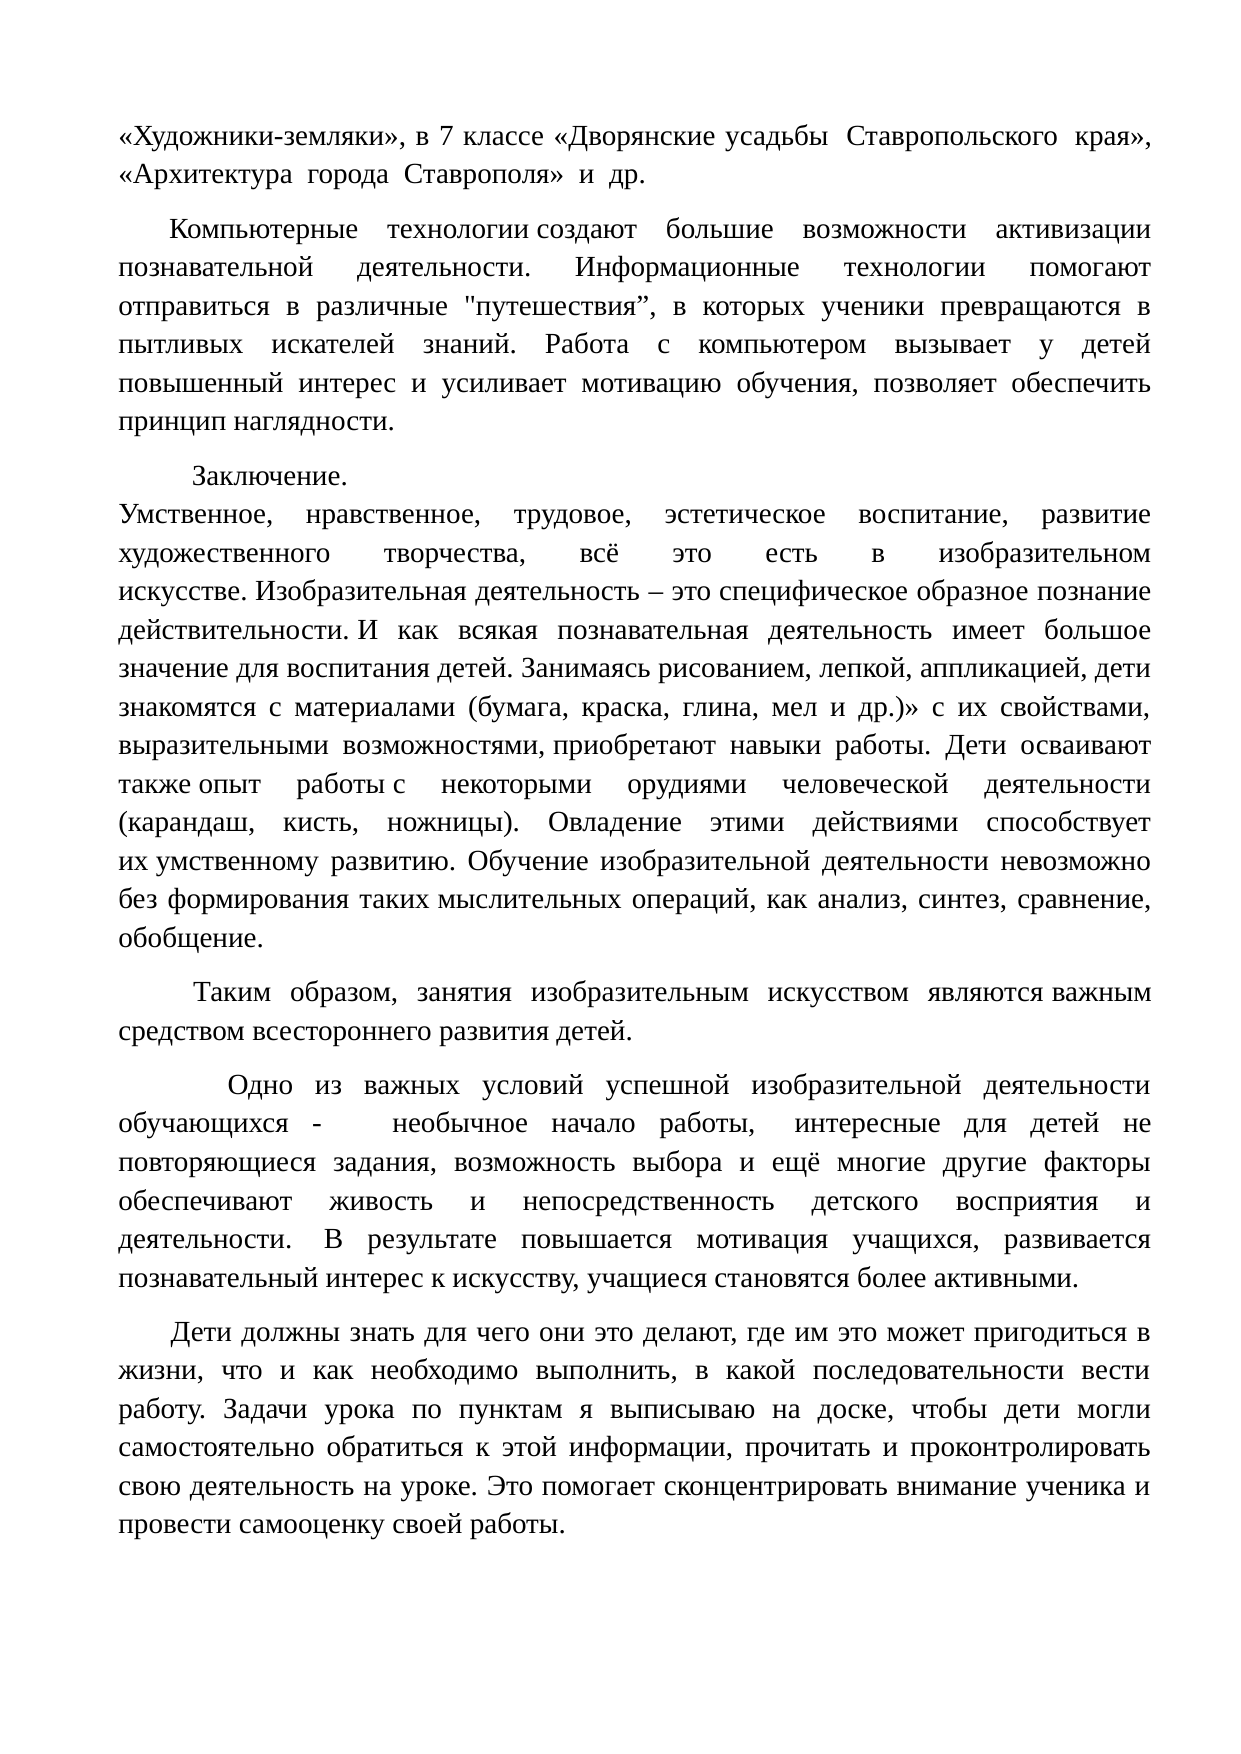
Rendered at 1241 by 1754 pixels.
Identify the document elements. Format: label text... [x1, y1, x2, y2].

text Одно из важных условий успешной изобразительной деятельности обучающихся - необычное начало работы, интересные для детей не повторяющиеся задания, возможность выбора и ещё многие другие факторы обеспечивают живость и непосредственность детского восприятия и деятельности. В результате повышается мотивация учащихся, развивается познавательный интерес к искусству, учащиеся становятся более активными. [118, 1067, 1152, 1293]
text Умственное, нравственное, трудовое, эстетическое воспитание, развитие художественного творчества, всё это есть в изобразительном искусстве. Изобразительная деятельность – это специфическое образное познание действительности. И как всякая познавательная деятельность имеет большое значение для воспитания детей. Занимаясь рисованием, лепкой, аппликацией, дети знакомятся с материалами (бумага, краска, глина, мел и др.)» с их свойствами, выразительными возможностями, приобретают навыки работы. Дети осваивают также опыт работы с некоторыми орудиями человеческой деятельности (карандаш, кисть, ножницы). Овладение этими действиями способствует их умственному развитию. Обучение изобразительной деятельности невозможно без формирования таких мыслительных операций, как анализ, синтез, сравнение, обобщение. [118, 496, 1152, 954]
text Компьютерные технологии создают большие возможности активизации познавательной деятельности. Информационные технологии помогают отправиться в различные "путешествия”, в которых ученики превращаются в пытливых искателей знаний. Работа с компьютером вызывает у детей повышенный интерес и усиливает мотивацию обучения, позволяет обеспечить принцип наглядности. [118, 211, 1152, 437]
subtitle Заключение. [118, 458, 1145, 491]
text «Художники-земляки», в 7 классе «Дворянские усадьбы Ставропольского края», «Архитектура города Ставрополя» и др. [118, 118, 1152, 190]
text Таким образом, занятия изобразительным искусством являются важным средством всестороннего развития детей. [118, 974, 1152, 1046]
text Дети должны знать для чего они это делают, где им это может пригодиться в жизни, что и как необходимо выполнить, в какой последовательности вести работу. Задачи урока по пунктам я выписываю на доске, чтобы дети могли самостоятельно обратиться к этой информации, прочитать и проконтролировать свою деятельность на уроке. Это помогает сконцентрировать внимание ученика и провести самооценку своей работы. [118, 1314, 1152, 1540]
